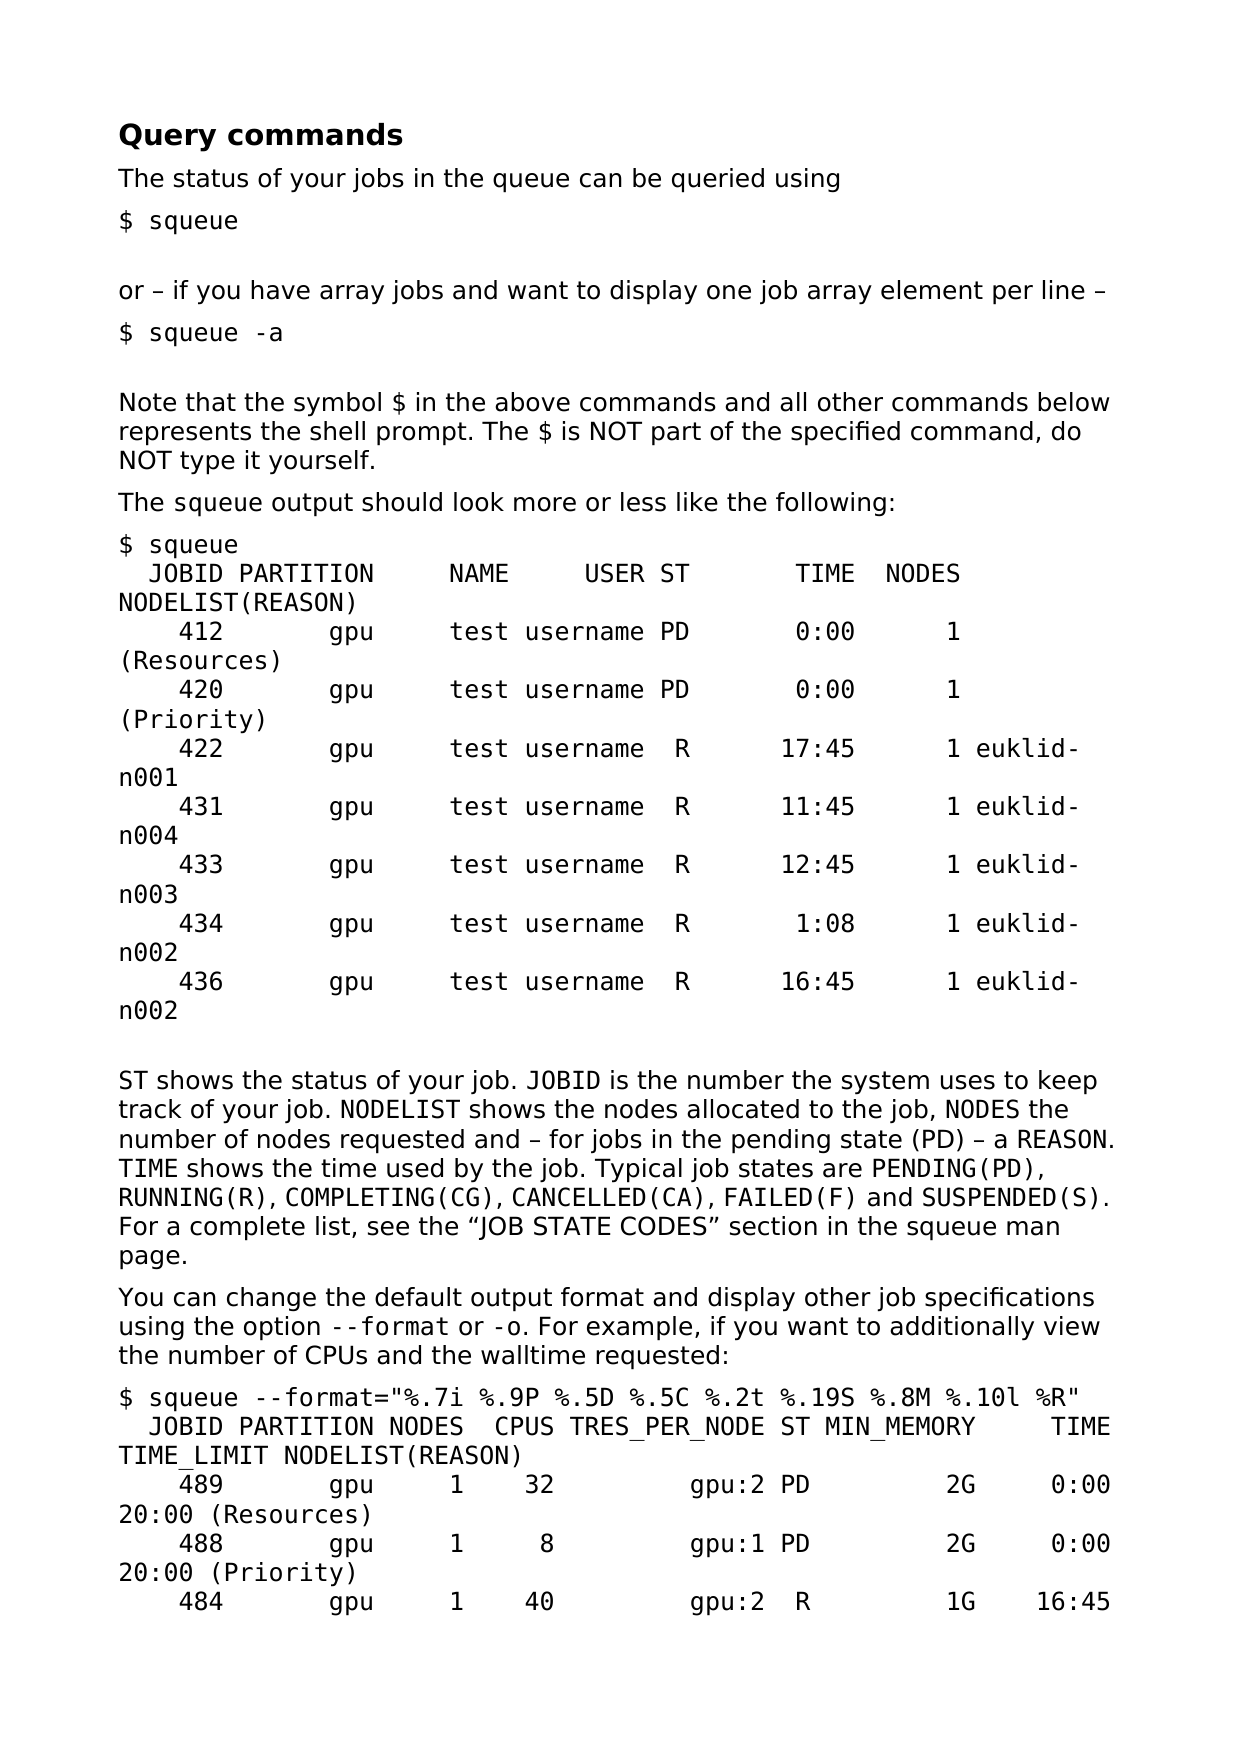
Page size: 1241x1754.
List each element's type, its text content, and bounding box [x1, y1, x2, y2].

text $ squeue [118, 206, 1122, 264]
text ST shows the status of your job. JOBID is the number the system uses to keep track of your job. NODELIST shows the nodes allocated to the job, NODES the number of nodes requested and – for jobs in the pending state (PD) – a REASON. TIME shows the time used by the job. Typical job states are PENDING(PD), RUNNING(R), COMPLETING(CG), CANCELLED(CA), FAILED(F) and SUSPENDED(S). For a complete list, see the “JOB STATE CODES” section in the squeue man page. [118, 1067, 1122, 1271]
text Note that the symbol $ in the above commands and all other commands below represents the shell prompt. The $ is NOT part of the specified command, do NOT type it yourself. [118, 388, 1122, 476]
text $ squeue JOBID PARTITION NAME USER ST TIME NODES NODELIST(REASON) 412 gpu test username PD 0:00 1 (Resources) 420 gpu test username PD 0:00 1 (Priority) 422 gpu test username R 17:45 1 euklid-n001 431 gpu test username R 11:45 1 euklid-n004 433 gpu test username R 12:45 1 euklid-n003 434 gpu test username R 1:08 1 euklid-n002 436 gpu test username R 16:45 1 euklid-n002 [118, 530, 1122, 1055]
subtitle Query commands [118, 118, 1122, 152]
text The squeue output should look more or less like the following: [118, 488, 1122, 517]
text $ squeue --format="%.7i %.9P %.5D %.5C %.2t %.19S %.8M %.10l %R" JOBID PARTITION NODES CPUS TRES_PER_NODE ST MIN_MEMORY TIME TIME_LIMIT NODELIST(REASON) 489 gpu 1 32 gpu:2 PD 2G 0:00 20:00 (Resources) 488 gpu 1 8 gpu:1 PD 2G 0:00 20:00 (Priority) 484 gpu 1 40 gpu:2 R 1G 16:45 [118, 1383, 1122, 1617]
text $ squeue -a [118, 318, 1122, 376]
text The status of your jobs in the queue can be queried using [118, 164, 1122, 194]
text or – if you have array jobs and want to display one job array element per line – [118, 276, 1122, 306]
text You can change the default output format and display other job specifications using the option --format or -o. For example, if you want to additionally view the number of CPUs and the walltime requested: [118, 1283, 1122, 1371]
